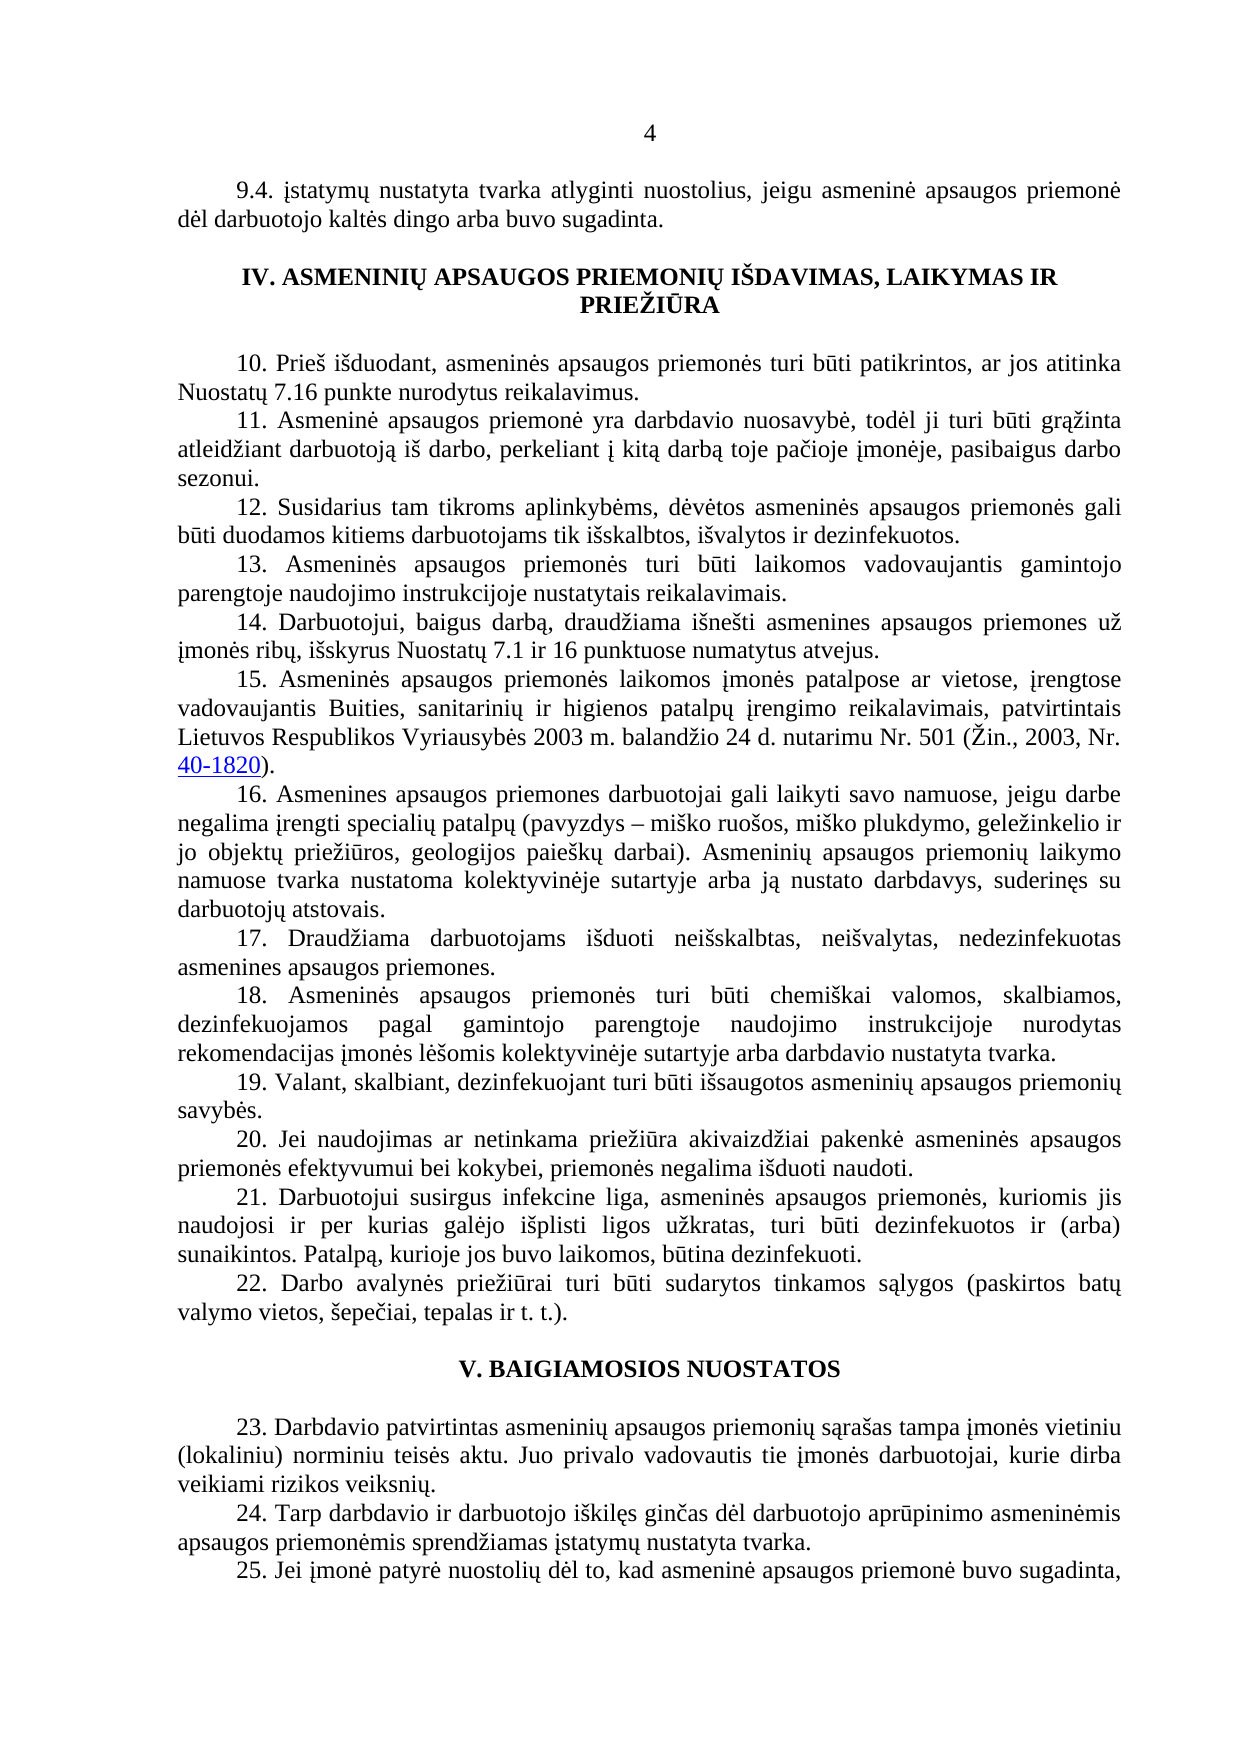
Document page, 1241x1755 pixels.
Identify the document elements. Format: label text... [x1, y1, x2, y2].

text 12. Susidarius tam tikroms aplinkybėms, dėvėtos asmeninės apsaugos priemonės gali būti duodamos kitiems darbuotojams tik išskalbtos, išvalytos ir dezinfekuotos. [177, 492, 1122, 549]
text 10. Prieš išduodant, asmeninės apsaugos priemonės turi būti patikrintos, ar jos atitinka Nuostatų 7.16 punkte nurodytus reikalavimus. [177, 348, 1122, 406]
text 17. Draudžiama darbuotojams išduoti neišskalbtas, neišvalytas, nedezinfekuotas asmenines apsaugos priemones. [177, 923, 1122, 981]
text 15. Asmeninės apsaugos priemonės laikomos įmonės patalpose ar vietose, įrengtose vadovaujantis Buities, sanitarinių ir higienos patalpų įrengimo reikalavimais, patvirtintais Lietuvos Respublikos Vyriausybės 2003 m. balandžio 24 d. nutarimu Nr. 501 (Žin., 2003, Nr. 40-1820). [177, 664, 1122, 779]
text IV. ASMENINIŲ APSAUGOS PRIEMONIŲ IŠDAVIMAS, LAIKYMAS IR PRIEŽIŪRA [177, 262, 1122, 319]
text 24. Tarp darbdavio ir darbuotojo iškilęs ginčas dėl darbuotojo aprūpinimo asmeninėmis apsaugos priemonėmis sprendžiamas įstatymų nustatyta tvarka. [177, 1498, 1122, 1556]
text 25. Jei įmonė patyrė nuostolių dėl to, kad asmeninė apsaugos priemonė buvo sugadinta, [177, 1556, 1122, 1584]
text 14. Darbuotojui, baigus darbą, draudžiama išnešti asmenines apsaugos priemones už įmonės ribų, išskyrus Nuostatų 7.1 ir 16 punktuose numatytus atvejus. [177, 607, 1122, 664]
text 20. Jei naudojimas ar netinkama priežiūra akivaizdžiai pakenkė asmeninės apsaugos priemonės efektyvumui bei kokybei, priemonės negalima išduoti naudoti. [177, 1124, 1122, 1182]
text 23. Darbdavio patvirtintas asmeninių apsaugos priemonių sąrašas tampa įmonės vietiniu (lokaliniu) norminiu teisės aktu. Juo privalo vadovautis tie įmonės darbuotojai, kurie dirba veikiami rizikos veiksnių. [177, 1412, 1122, 1498]
text 22. Darbo avalynės priežiūrai turi būti sudarytos tinkamos sąlygos (paskirtos batų valymo vietos, šepečiai, tepalas ir t. t.). [177, 1268, 1122, 1326]
text 18. Asmeninės apsaugos priemonės turi būti chemiškai valomos, skalbiamos, dezinfekuojamos pagal gamintojo parengtoje naudojimo instrukcijoje nurodytas rekomendacijas įmonės lėšomis kolektyvinėje sutartyje arba darbdavio nustatyta tvarka. [177, 981, 1122, 1067]
text 16. Asmenines apsaugos priemones darbuotojai gali laikyti savo namuose, jeigu darbe negalima įrengti specialių patalpų (pavyzdys – miško ruošos, miško plukdymo, geležinkelio ir jo objektų priežiūros, geologijos paieškų darbai). Asmeninių apsaugos priemonių laikymo namuose tvarka nustatoma kolektyvinėje sutartyje arba ją nustato darbdavys, suderinęs su darbuotojų atstovais. [177, 779, 1122, 923]
text 11. Asmeninė apsaugos priemonė yra darbdavio nuosavybė, todėl ji turi būti grąžinta atleidžiant darbuotoją iš darbo, perkeliant į kitą darbą toje pačioje įmonėje, pasibaigus darbo sezonui. [177, 406, 1122, 492]
text 13. Asmeninės apsaugos priemonės turi būti laikomos vadovaujantis gamintojo parengtoje naudojimo instrukcijoje nustatytais reikalavimais. [177, 549, 1122, 607]
text 21. Darbuotojui susirgus infekcine liga, asmeninės apsaugos priemonės, kuriomis jis naudojosi ir per kurias galėjo išplisti ligos užkratas, turi būti dezinfekuotos ir (arba) sunaikintos. Patalpą, kurioje jos buvo laikomos, būtina dezinfekuoti. [177, 1182, 1122, 1268]
text 9.4. įstatymų nustatyta tvarka atlyginti nuostolius, jeigu asmeninė apsaugos priemonė dėl darbuotojo kaltės dingo arba buvo sugadinta. [177, 176, 1122, 233]
text 19. Valant, skalbiant, dezinfekuojant turi būti išsaugotos asmeninių apsaugos priemonių savybės. [177, 1067, 1122, 1124]
text V. BAIGIAMOSIOS NUOSTATOS [177, 1354, 1122, 1383]
